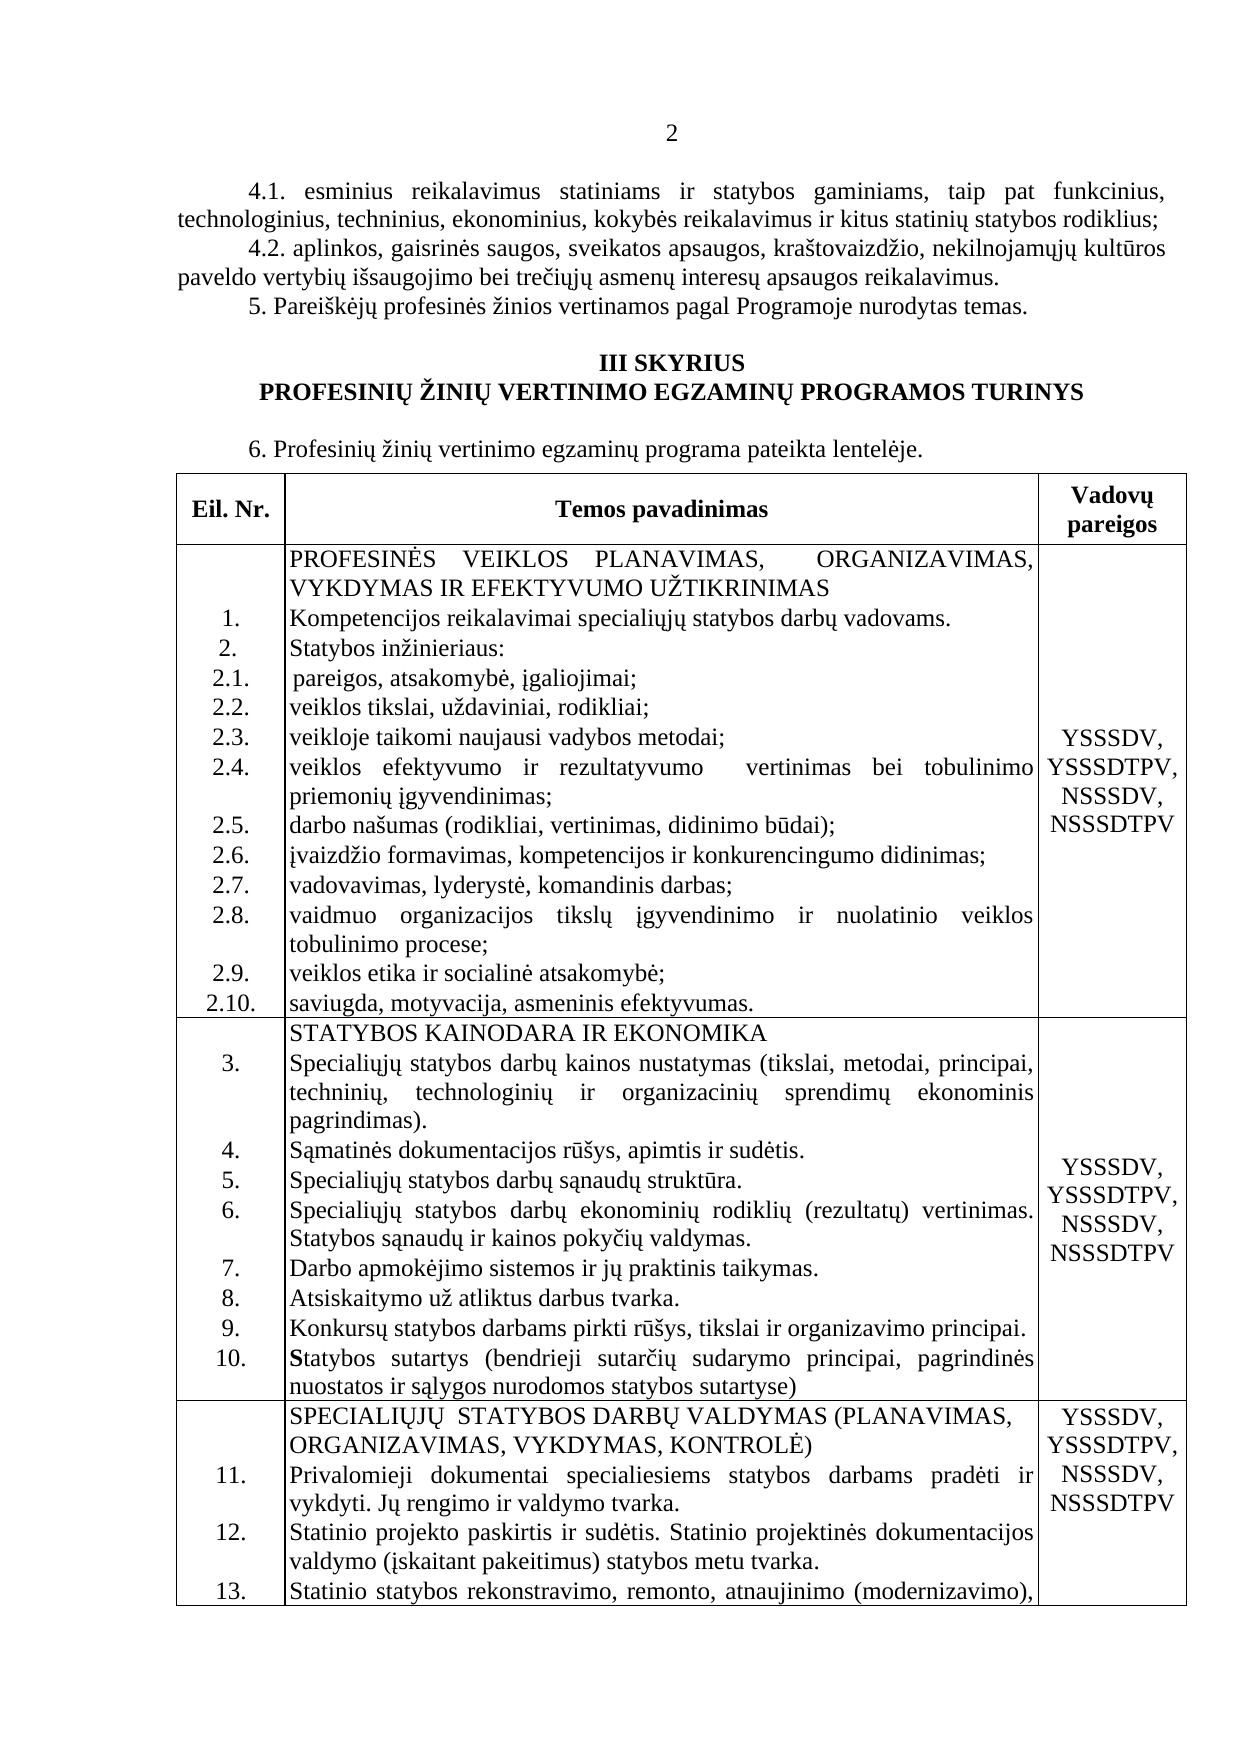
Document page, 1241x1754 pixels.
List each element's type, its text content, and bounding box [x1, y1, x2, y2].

table_cell 7. [177, 1252, 284, 1282]
table_cell Statinio projekto paskirtis ir sudėtis. Statinio projektinės dokumentacijos valdymo (įskaitant pakeitimus) statybos metu tvarka. [286, 1517, 1038, 1575]
table_cell 2.7. [177, 869, 284, 899]
table_cell veiklos efektyvumo ir rezultatyvumo vertinimas bei tobulinimo priemonių įgyvendinimas; [286, 751, 1038, 809]
table_cell YSSSDV, YSSSDTPV, NSSSDV, NSSSDTPV [1039, 1401, 1186, 1517]
table_cell pareigos, atsakomybė, įgaliojimai; [286, 662, 1038, 691]
table_cell SPECIALIŲJŲ STATYBOS DARBŲ VALDYMAS (PLANAVIMAS, ORGANIZAVIMAS, VYKDYMAS, KONTROLĖ) [286, 1401, 1038, 1459]
table_cell [177, 1401, 284, 1459]
text 4.2. aplinkos, gaisrinės saugos, sveikatos apsaugos, kraštovaizdžio, nekilnojamųjų kultūros paveldo vertybių išsaugojimo bei trečiųjų asmenų interesų apsaugos reikalavimus. [177, 233, 1166, 291]
text 6. Profesinių žinių vertinimo egzaminų programa pateikta lentelėje. [177, 434, 1166, 463]
table_cell 1. [177, 602, 284, 632]
table_cell veiklos tikslai, uždaviniai, rodikliai; [286, 691, 1038, 721]
table_cell 4. [177, 1134, 284, 1164]
table_cell Sąmatinės dokumentacijos rūšys, apimtis ir sudėtis. [286, 1134, 1038, 1164]
table_cell 2.9. [177, 958, 284, 987]
text III SKYRIUS [177, 348, 1166, 377]
table_cell Specialiųjų statybos darbų sąnaudų struktūra. [286, 1164, 1038, 1194]
table_cell 2.5. [177, 810, 284, 839]
table_cell Statybos inžinieriaus: [286, 632, 1038, 662]
table_cell 10. [177, 1342, 284, 1400]
table_cell 13. [177, 1575, 284, 1604]
table_cell 3. [177, 1047, 284, 1134]
table_cell Statybos sutartys (bendrieji sutarčių sudarymo principai, pagrindinės nuostatos ir sąlygos nurodomos statybos sutartyse) [286, 1342, 1038, 1400]
table_cell [1039, 1517, 1186, 1604]
table_cell PROFESINĖS VEIKLOS PLANAVIMAS, ORGANIZAVIMAS, VYKDYMAS IR EFEKTYVUMO UŽTIKRINIMAS [286, 545, 1038, 602]
table_cell 2.8. [177, 899, 284, 957]
table_cell vadovavimas, lyderystė, komandinis darbas; [286, 869, 1038, 899]
table_cell vaidmuo organizacijos tikslų įgyvendinimo ir nuolatinio veiklos tobulinimo procese; [286, 899, 1038, 957]
table_cell 11. [177, 1459, 284, 1517]
table_cell STATYBOS KAINODARA IR EKONOMIKA [286, 1018, 1038, 1047]
table_cell 2.3. [177, 721, 284, 751]
table_cell Privalomieji dokumentai specialiesiems statybos darbams pradėti ir vykdyti. Jų rengimo ir valdymo tvarka. [286, 1459, 1038, 1517]
table_cell veiklos etika ir socialinė atsakomybė; [286, 958, 1038, 987]
table_cell YSSSDV, YSSSDTPV, NSSSDV, NSSSDTPV [1039, 1018, 1186, 1400]
table_cell saviugda, motyvacija, asmeninis efektyvumas. [286, 987, 1038, 1017]
table_cell YSSSDV, YSSSDTPV, NSSSDV, NSSSDTPV [1039, 545, 1186, 1017]
table_cell Kompetencijos reikalavimai specialiųjų statybos darbų vadovams. [286, 602, 1038, 632]
table_cell darbo našumas (rodikliai, vertinimas, didinimo būdai); [286, 810, 1038, 839]
table_cell 8. [177, 1282, 284, 1312]
table_cell Specialiųjų statybos darbų kainos nustatymas (tikslai, metodai, principai, techninių, technologinių ir organizacinių sprendimų ekonominis pagrindimas). [286, 1047, 1038, 1134]
table_cell 2.6. [177, 839, 284, 869]
table_cell [177, 1018, 284, 1047]
table_cell 6. [177, 1194, 284, 1252]
text 5. Pareiškėjų profesinės žinios vertinamos pagal Programoje nurodytas temas. [177, 291, 1166, 319]
table_cell 9. [177, 1312, 284, 1342]
text 4.1. esminius reikalavimus statiniams ir statybos gaminiams, taip pat funkcinius, technologinius, techninius, ekonominius, kokybės reikalavimus ir kitus statinių statybos rodiklius; [177, 176, 1166, 233]
text PROFESINIŲ ŽINIŲ VERTINIMO EGZAMINŲ PROGRAMOS TURINYS [177, 377, 1166, 406]
table_header Temos pavadinimas [286, 474, 1038, 543]
table_cell 2.4. [177, 751, 284, 809]
table_cell Statinio statybos rekonstravimo, remonto, atnaujinimo (modernizavimo), [286, 1575, 1038, 1604]
table_cell veikloje taikomi naujausi vadybos metodai; [286, 721, 1038, 751]
table_header Eil. Nr. [177, 474, 284, 543]
table_cell Atsiskaitymo už atliktus darbus tvarka. [286, 1282, 1038, 1312]
table_cell Specialiųjų statybos darbų ekonominių rodiklių (rezultatų) vertinimas. Statybos sąnaudų ir kainos pokyčių valdymas. [286, 1194, 1038, 1252]
table_cell Darbo apmokėjimo sistemos ir jų praktinis taikymas. [286, 1252, 1038, 1282]
table_cell Konkursų statybos darbams pirkti rūšys, tikslai ir organizavimo principai. [286, 1312, 1038, 1342]
table_cell 2.2. [177, 691, 284, 721]
table_cell 5. [177, 1164, 284, 1194]
table_cell 2.10. [177, 987, 284, 1017]
table_cell [177, 545, 284, 602]
table_cell 12. [177, 1517, 284, 1575]
table_cell 2.1. [177, 662, 284, 691]
table_cell 2. [177, 632, 284, 662]
table_cell įvaizdžio formavimas, kompetencijos ir konkurencingumo didinimas; [286, 839, 1038, 869]
table_header Vadovų pareigos [1039, 474, 1186, 543]
